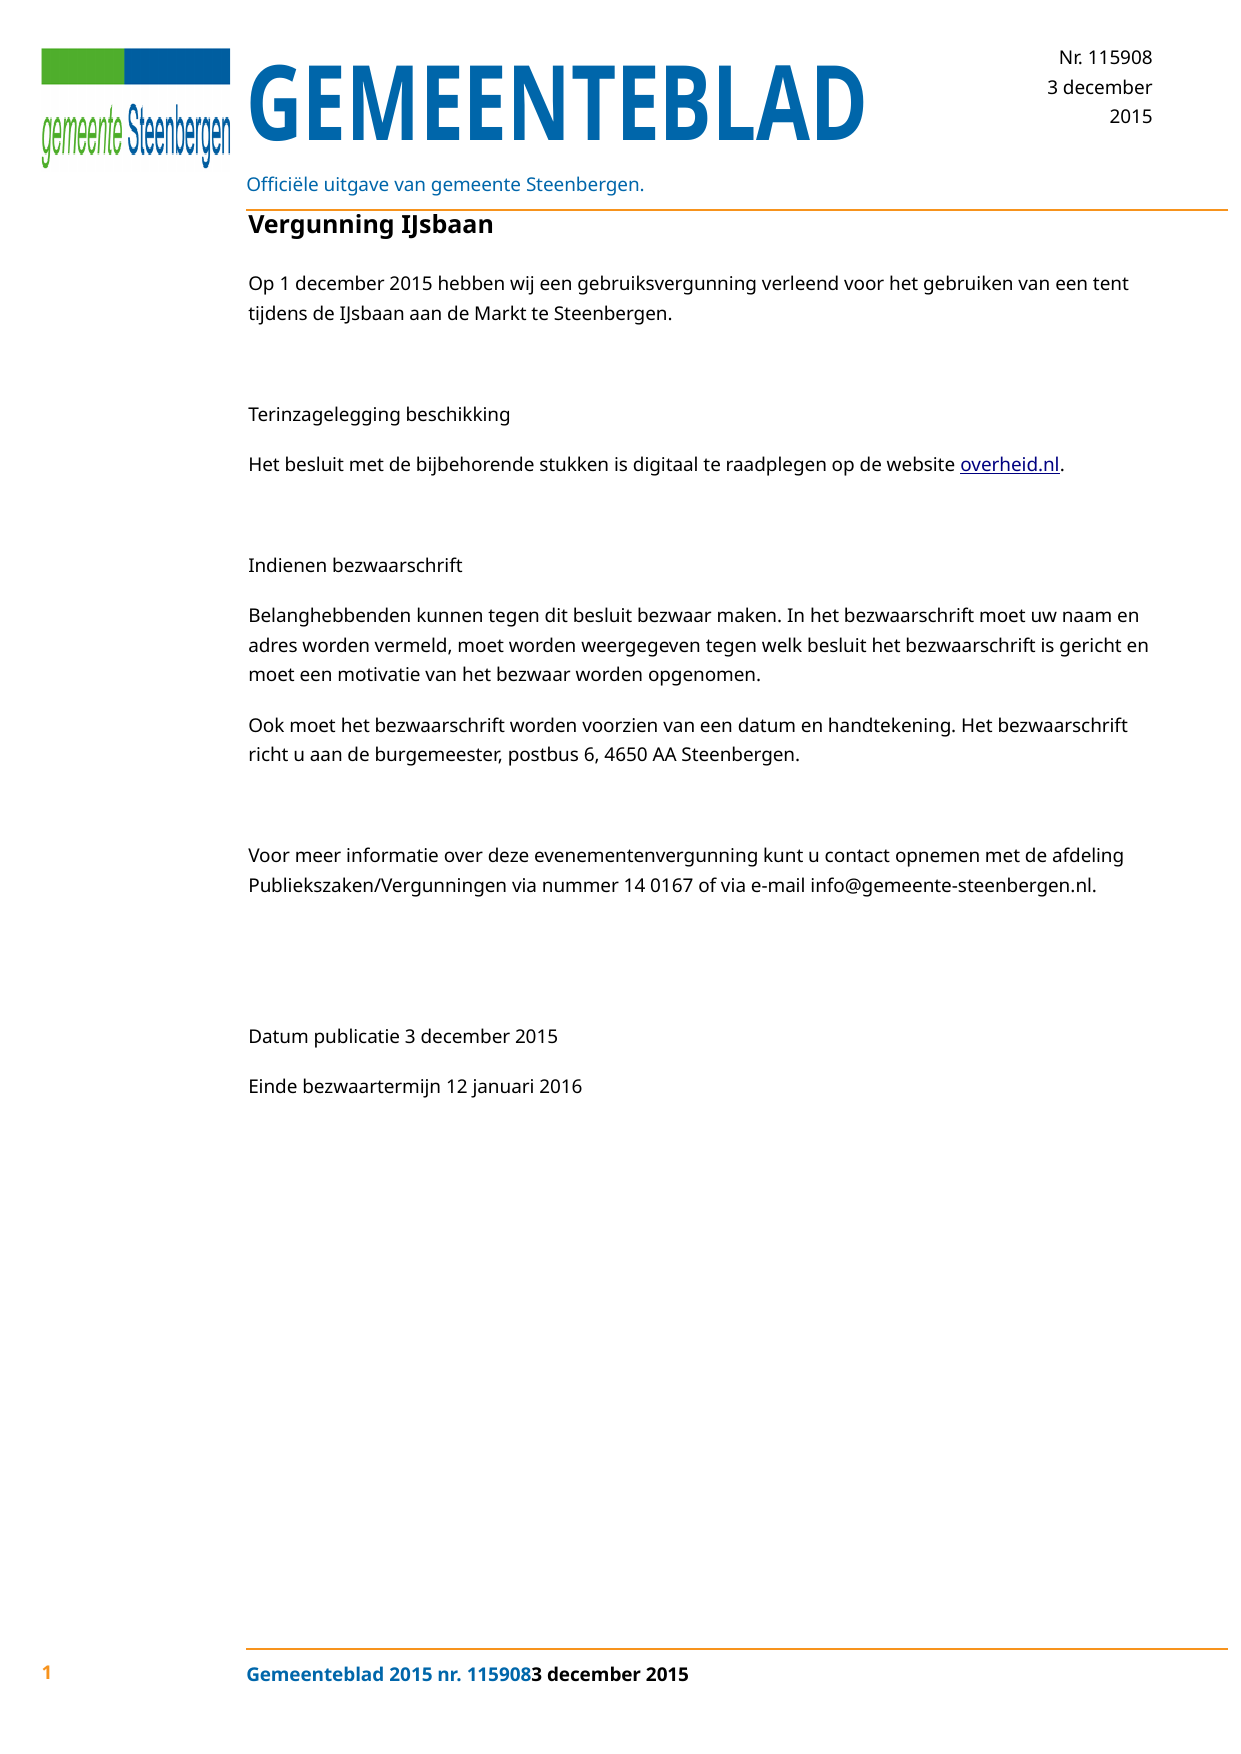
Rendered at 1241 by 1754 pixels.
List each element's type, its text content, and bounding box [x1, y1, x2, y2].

text Ook moet het bezwaarschrift worden voorzien van een datum en handtekening. Het bezwaarschrift richt u aan de burgemeester, postbus 6, 4650 AA Steenbergen. [248, 712, 1152, 767]
text Voor meer informatie over deze evenementenvergunning kunt u contact opnemen met de afdeling Publiekszaken/Vergunningen via nummer 14 0167 of via e-mail info@gemeente-steenbergen.nl. [248, 842, 1152, 898]
text Op 1 december 2015 hebben wij een gebruiksvergunning verleend voor het gebruiken van een tent tijdens de IJsbaan aan de Markt te Steenbergen. [248, 270, 1152, 326]
text Het besluit met de bijbehorende stukken is digitaal te raadplegen op de website overheid.nl. [248, 451, 1152, 477]
text Datum publicatie 3 december 2015 [248, 1023, 1152, 1049]
text Belanghebbenden kunnen tegen dit besluit bezwaar maken. In het bezwaarschrift moet uw naam en adres worden vermeld, moet worden weergegeven tegen welk besluit het bezwaarschrift is gericht en moet een motivatie van het bezwaar worden opgenomen. [248, 602, 1152, 687]
picture [41, 47, 231, 172]
text Einde bezwaartermijn 12 januari 2016 [248, 1074, 1152, 1099]
text Indienen bezwaarschrift [248, 552, 1152, 578]
text Vergunning IJsbaan [248, 211, 1152, 241]
text ­ [248, 973, 1152, 998]
text Terinzagelegging beschikking [248, 401, 1152, 426]
